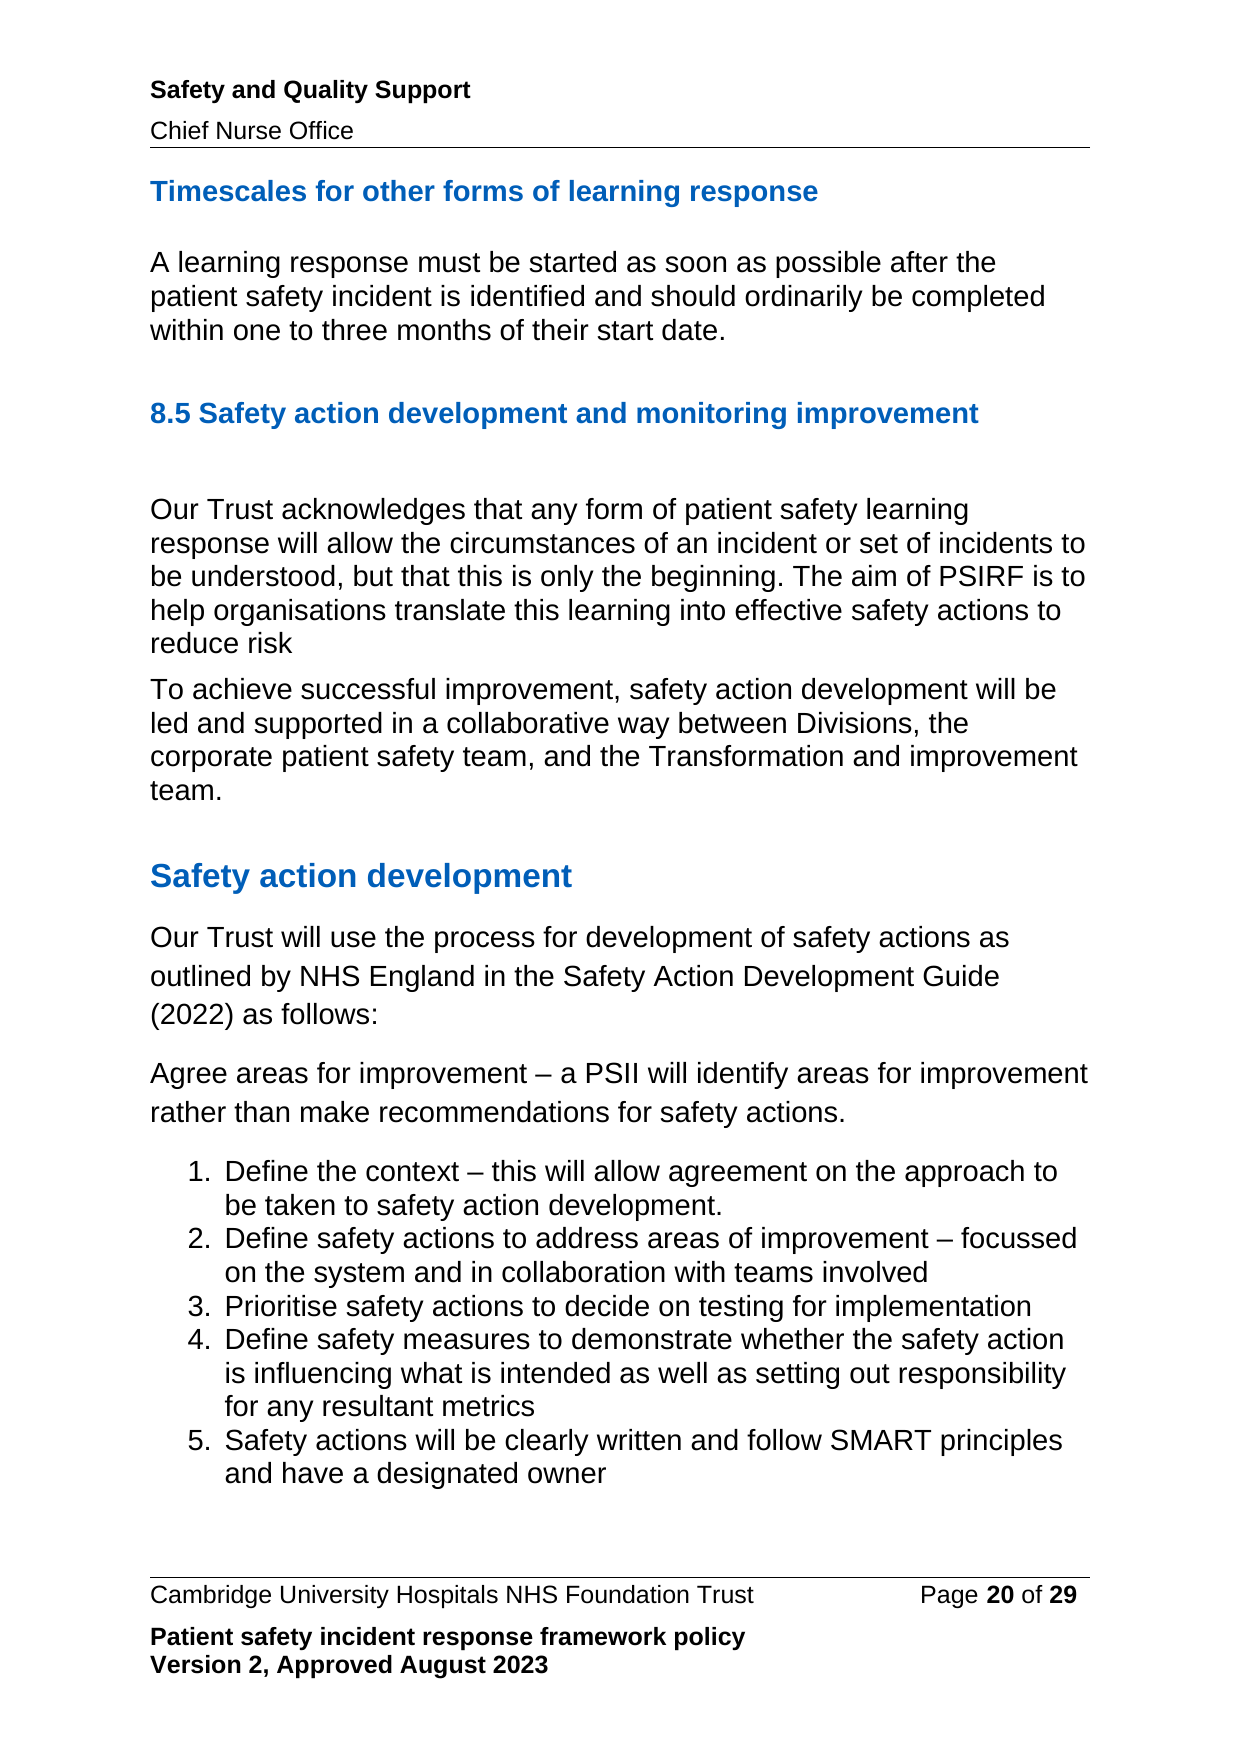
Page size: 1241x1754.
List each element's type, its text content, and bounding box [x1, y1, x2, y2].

subtitle 8.5 Safety action development and monitoring improvement [150, 396, 1090, 430]
text A learning response must be started as soon as possible after the patient safety incident is identified and should ordinarily be completed within one to three months of their start date. [150, 246, 1090, 346]
list Define safety measures to demonstrate whether the safety action is influencing what is intended as well as setting out responsibility for any resultant metrics [187, 1322, 1090, 1423]
text Agree areas for improvement – a PSII will identify areas for improvement rather than make recommendations for safety actions. [150, 1056, 1090, 1128]
list Safety actions will be clearly written and follow SMART principles and have a designated owner [187, 1423, 1090, 1490]
list Prioritise safety actions to decide on testing for implementation [187, 1288, 1090, 1322]
list Define the context – this will allow agreement on the approach to be taken to safety action development. [187, 1154, 1090, 1221]
subtitle Timescales for other forms of learning response [150, 174, 1090, 208]
text Our Trust will use the process for development of safety actions as outlined by NHS England in the Safety Action Development Guide (2022) as follows: [150, 920, 1090, 1031]
list Define safety actions to address areas of improvement – focussed on the system and in collaboration with teams involved [187, 1221, 1090, 1288]
text Our Trust acknowledges that any form of patient safety learning response will allow the circumstances of an incident or set of incidents to be understood, but that this is only the beginning. The aim of PSIRF is to help organisations translate this learning into effective safety actions to reduce risk [150, 492, 1090, 660]
text To achieve successful improvement, safety action development will be led and supported in a collaborative way between Divisions, the corporate patient safety team, and the Transformation and improvement team. [150, 672, 1090, 807]
subtitle Safety action development [150, 857, 1090, 895]
